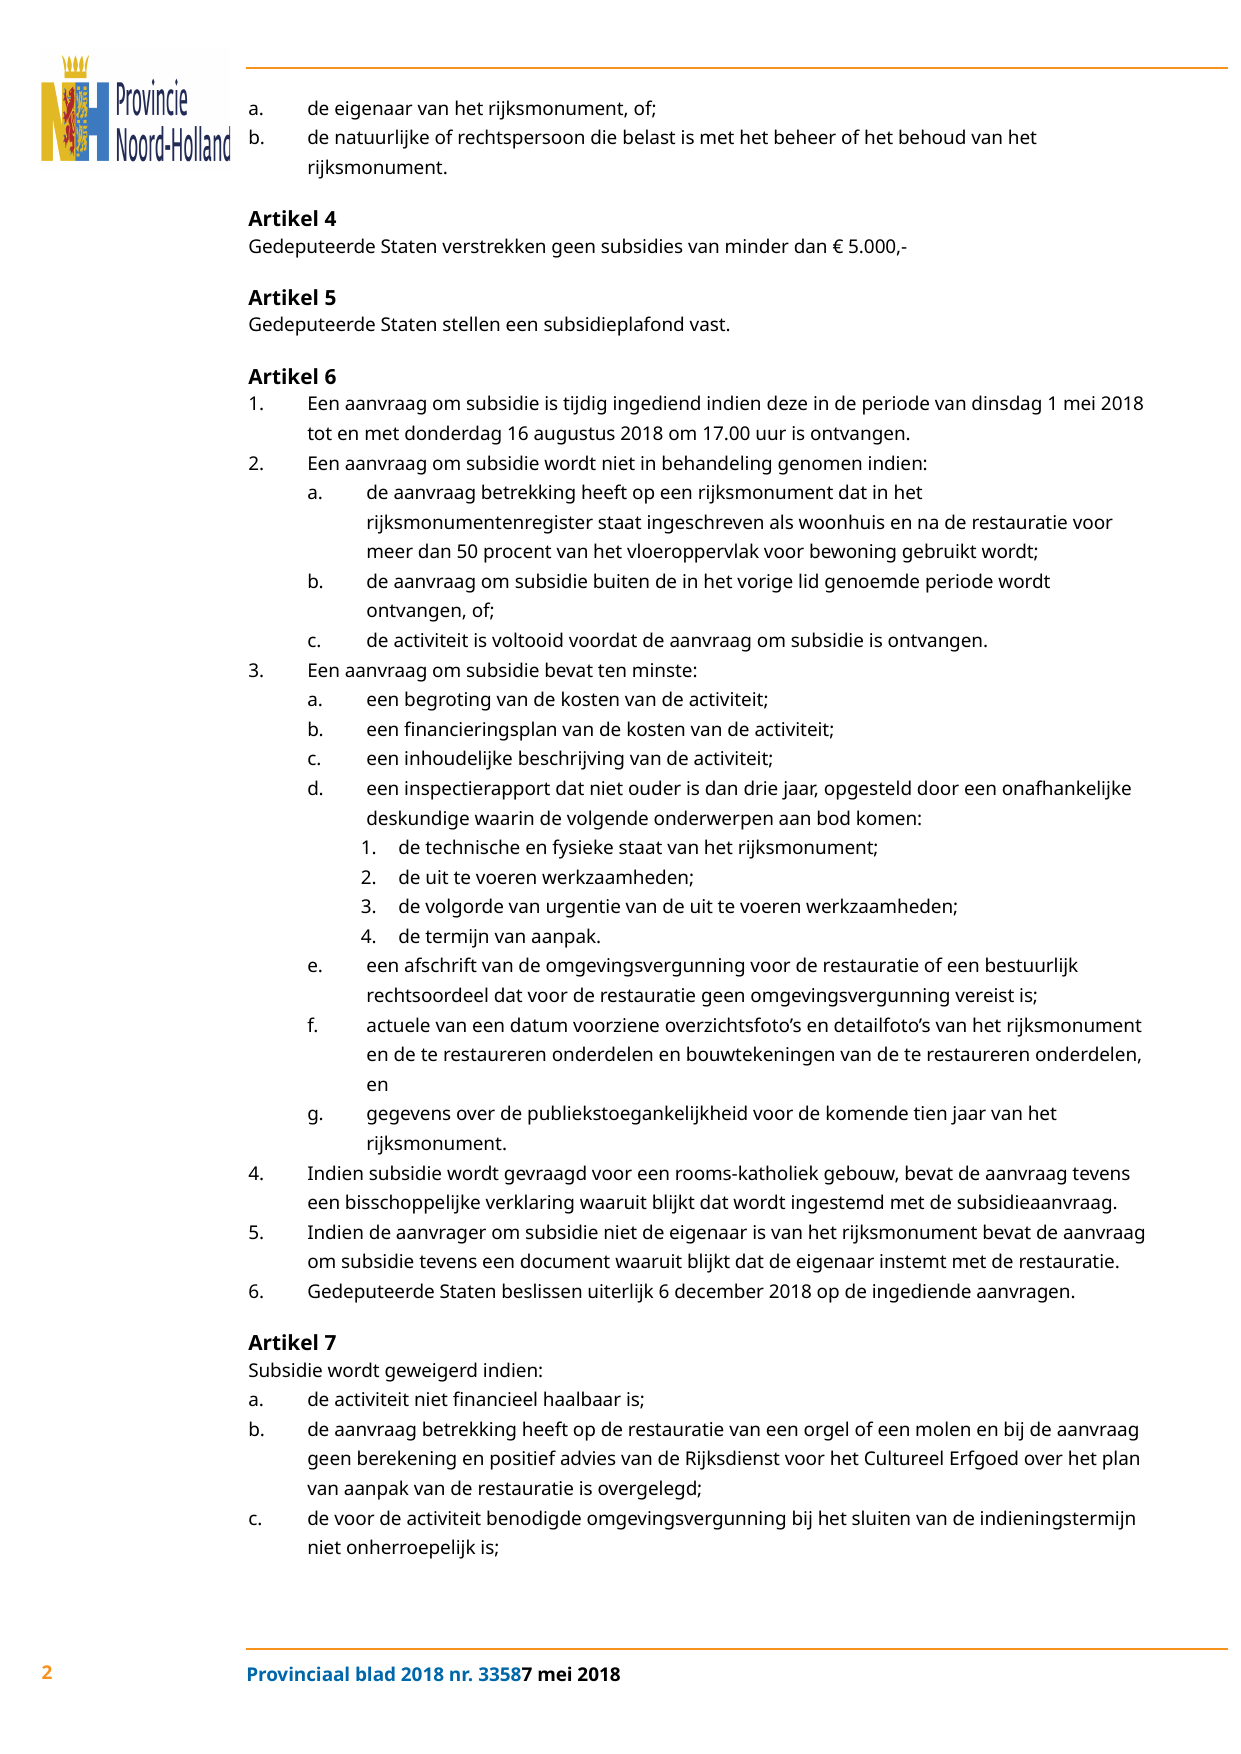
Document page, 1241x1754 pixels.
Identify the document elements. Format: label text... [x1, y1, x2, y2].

list de activiteit is voltooid voordat de aanvraag om subsidie is ontvangen. [307, 627, 1152, 653]
list een inhoudelijke beschrijving van de activiteit; [307, 746, 1152, 771]
list de uit te voeren werkzaamheden; [361, 864, 1152, 889]
list Indien subsidie wordt gevraagd voor een rooms-katholiek gebouw, bevat de aanvraag tevens een bisschoppelijke verklaring waaruit blijkt dat wordt ingestemd met de subsidieaanvraag. [248, 1160, 1152, 1215]
list een financieringsplan van de kosten van de activiteit; [307, 716, 1152, 742]
list een afschrift van de omgevingsvergunning voor de restauratie of een bestuurlijk rechtsoordeel dat voor de restauratie geen omgevingsvergunning vereist is; [307, 953, 1152, 1008]
list de activiteit niet financieel haalbaar is; [248, 1386, 1152, 1412]
list een inspectierapport dat niet ouder is dan drie jaar, opgesteld door een onafhankelijke deskundige waarin de volgende onderwerpen aan bod komen: [307, 775, 1152, 830]
list een begroting van de kosten van de activiteit; [307, 686, 1152, 712]
list Indien de aanvrager om subsidie niet de eigenaar is van het rijksmonument bevat de aanvraag om subsidie tevens een document waaruit blijkt dat de eigenaar instemt met de restauratie. [248, 1219, 1152, 1274]
list de technische en fysieke staat van het rijksmonument; [361, 834, 1152, 860]
text Gedeputeerde Staten stellen een subsidieplafond vast. [248, 312, 1152, 337]
text Artikel 5 [248, 283, 1152, 312]
text Artikel 4 [248, 204, 1152, 233]
picture [41, 47, 231, 172]
list de voor de activiteit benodigde omgevingsvergunning bij het sluiten van de indieningstermijn niet onherroepelijk is; [248, 1505, 1152, 1560]
list Een aanvraag om subsidie bevat ten minste: [248, 657, 1152, 682]
list de aanvraag betrekking heeft op de restauratie van een orgel of een molen en bij de aanvraag geen berekening en positief advies van de Rijksdienst voor het Cultureel Erfgoed over het plan van aanpak van de restauratie is overgelegd; [248, 1416, 1152, 1501]
list de aanvraag betrekking heeft op een rijksmonument dat in het rijksmonumentenregister staat ingeschreven als woonhuis en na de restauratie voor meer dan 50 procent van het vloeroppervlak voor bewoning gebruikt wordt; [307, 479, 1152, 564]
text Gedeputeerde Staten verstrekken geen subsidies van minder dan € 5.000,- [248, 233, 1152, 258]
list de aanvraag om subsidie buiten de in het vorige lid genoemde periode wordt ontvangen, of; [307, 568, 1152, 623]
list de natuurlijke of rechtspersoon die belast is met het beheer of het behoud van het rijksmonument. [248, 124, 1152, 180]
list de eigenaar van het rijksmonument, of; [248, 95, 1152, 121]
text Artikel 7 [248, 1328, 1152, 1357]
list de termijn van aanpak. [361, 923, 1152, 949]
list de volgorde van urgentie van de uit te voeren werkzaamheden; [361, 893, 1152, 919]
list gegevens over de publiekstoegankelijkheid voor de komende tien jaar van het rijksmonument. [307, 1101, 1152, 1156]
list actuele van een datum voorziene overzichtsfoto’s en detailfoto’s van het rijksmonument en de te restaureren onderdelen en bouwtekeningen van de te restaureren onderdelen, en [307, 1012, 1152, 1097]
text Artikel 6 [248, 362, 1152, 391]
text Subsidie wordt geweigerd indien: [248, 1357, 1152, 1383]
list Gedeputeerde Staten beslissen uiterlijk 6 december 2018 op de ingediende aanvragen. [248, 1278, 1152, 1304]
list Een aanvraag om subsidie is tijdig ingediend indien deze in de periode van dinsdag 1 mei 2018 tot en met donderdag 16 augustus 2018 om 17.00 uur is ontvangen. [248, 391, 1152, 446]
list Een aanvraag om subsidie wordt niet in behandeling genomen indien: [248, 450, 1152, 475]
